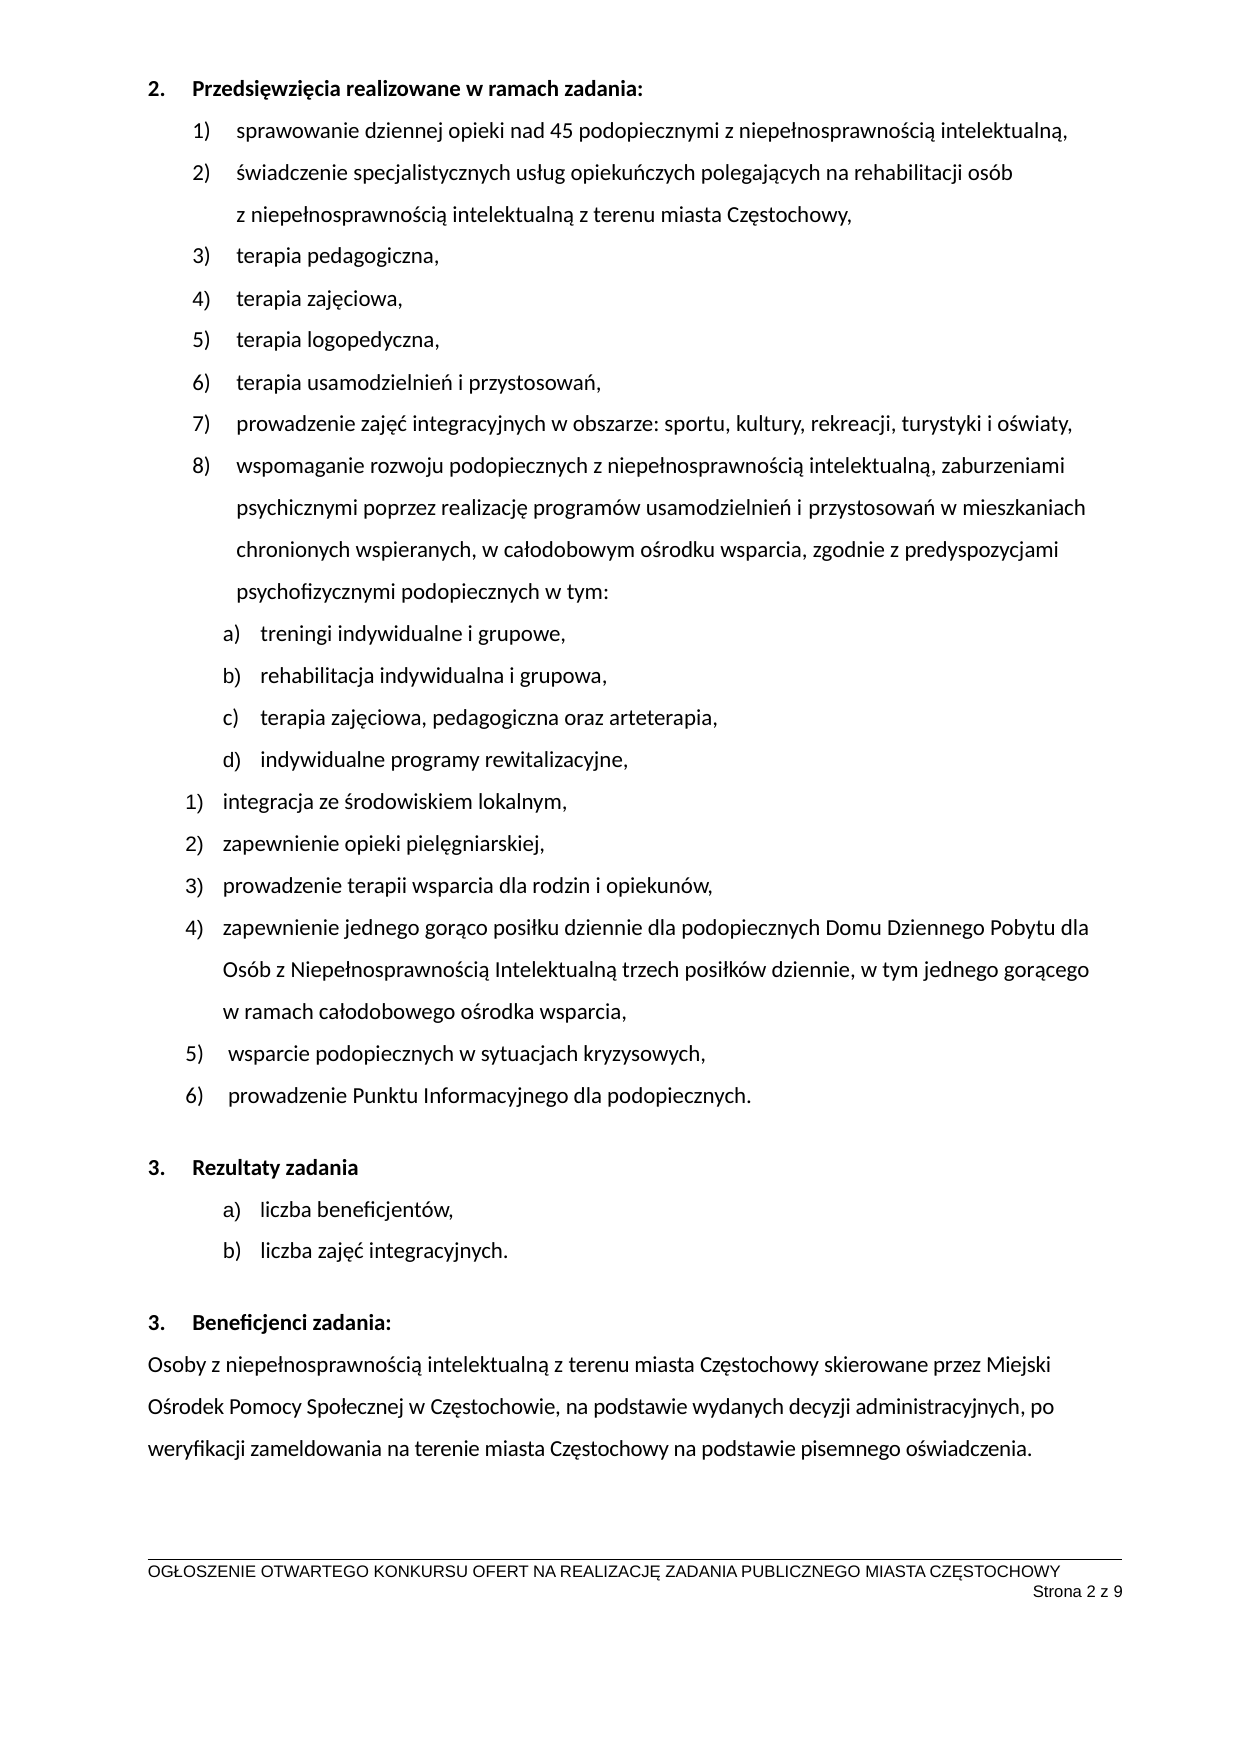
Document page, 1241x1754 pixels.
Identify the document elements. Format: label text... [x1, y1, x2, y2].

list wsparcie podopiecznych w sytuacjach kryzysowych, [185, 1039, 1122, 1067]
list zapewnienie jednego gorąco posiłku dziennie dla podopiecznych Domu Dziennego Pobytu dla Osób z Niepełnosprawnością Intelektualną trzech posiłków dziennie, w tym jednego gorącego w ramach całodobowego ośrodka wsparcia, [185, 913, 1122, 1025]
list prowadzenie zajęć integracyjnych w obszarze: sportu, kultury, rekreacji, turystyki i oświaty, [192, 409, 1122, 438]
list terapia pedagogiczna, [192, 242, 1122, 270]
list wspomaganie rozwoju podopiecznych z niepełnosprawnością intelektualną, zaburzeniami psychicznymi poprzez realizację programów usamodzielnień i przystosowań w mieszkaniach chronionych wspieranych, w całodobowym ośrodku wsparcia, zgodnie z predyspozycjami psychofizycznymi podopiecznych w tym: [192, 452, 1122, 606]
list sprawowanie dziennej opieki nad 45 podopiecznymi z niepełnosprawnością intelektualną, [192, 116, 1122, 144]
list Rezultaty zadania [148, 1153, 1122, 1181]
text Osoby z niepełnosprawnością intelektualną z terenu miasta Częstochowy skierowane przez Miejski Ośrodek Pomocy Społecznej w Częstochowie, na podstawie wydanych decyzji administracyjnych, po weryfikacji zameldowania na terenie miasta Częstochowy na podstawie pisemnego oświadczenia. [148, 1350, 1122, 1462]
list Beneficjenci zadania: [148, 1308, 1122, 1336]
list liczba beneficjentów, [223, 1195, 1122, 1223]
list terapia usamodzielnień i przystosowań, [192, 368, 1122, 396]
list rehabilitacja indywidualna i grupowa, [223, 661, 1122, 689]
list zapewnienie opieki pielęgniarskiej, [185, 829, 1122, 857]
list treningi indywidualne i grupowe, [223, 619, 1122, 647]
list prowadzenie Punktu Informacyjnego dla podopiecznych. [185, 1081, 1122, 1109]
list integracja ze środowiskiem lokalnym, [185, 787, 1122, 815]
list terapia zajęciowa, [192, 284, 1122, 312]
list terapia zajęciowa, pedagogiczna oraz arteterapia, [223, 703, 1122, 731]
list Przedsięwzięcia realizowane w ramach zadania: [148, 74, 1122, 102]
list prowadzenie terapii wsparcia dla rodzin i opiekunów, [185, 871, 1122, 899]
list liczba zajęć integracyjnych. [223, 1237, 1122, 1265]
list indywidualne programy rewitalizacyjne, [223, 745, 1122, 773]
list świadczenie specjalistycznych usług opiekuńczych polegających na rehabilitacji osób z niepełnosprawnością intelektualną z terenu miasta Częstochowy, [192, 158, 1122, 228]
list terapia logopedyczna, [192, 326, 1122, 354]
